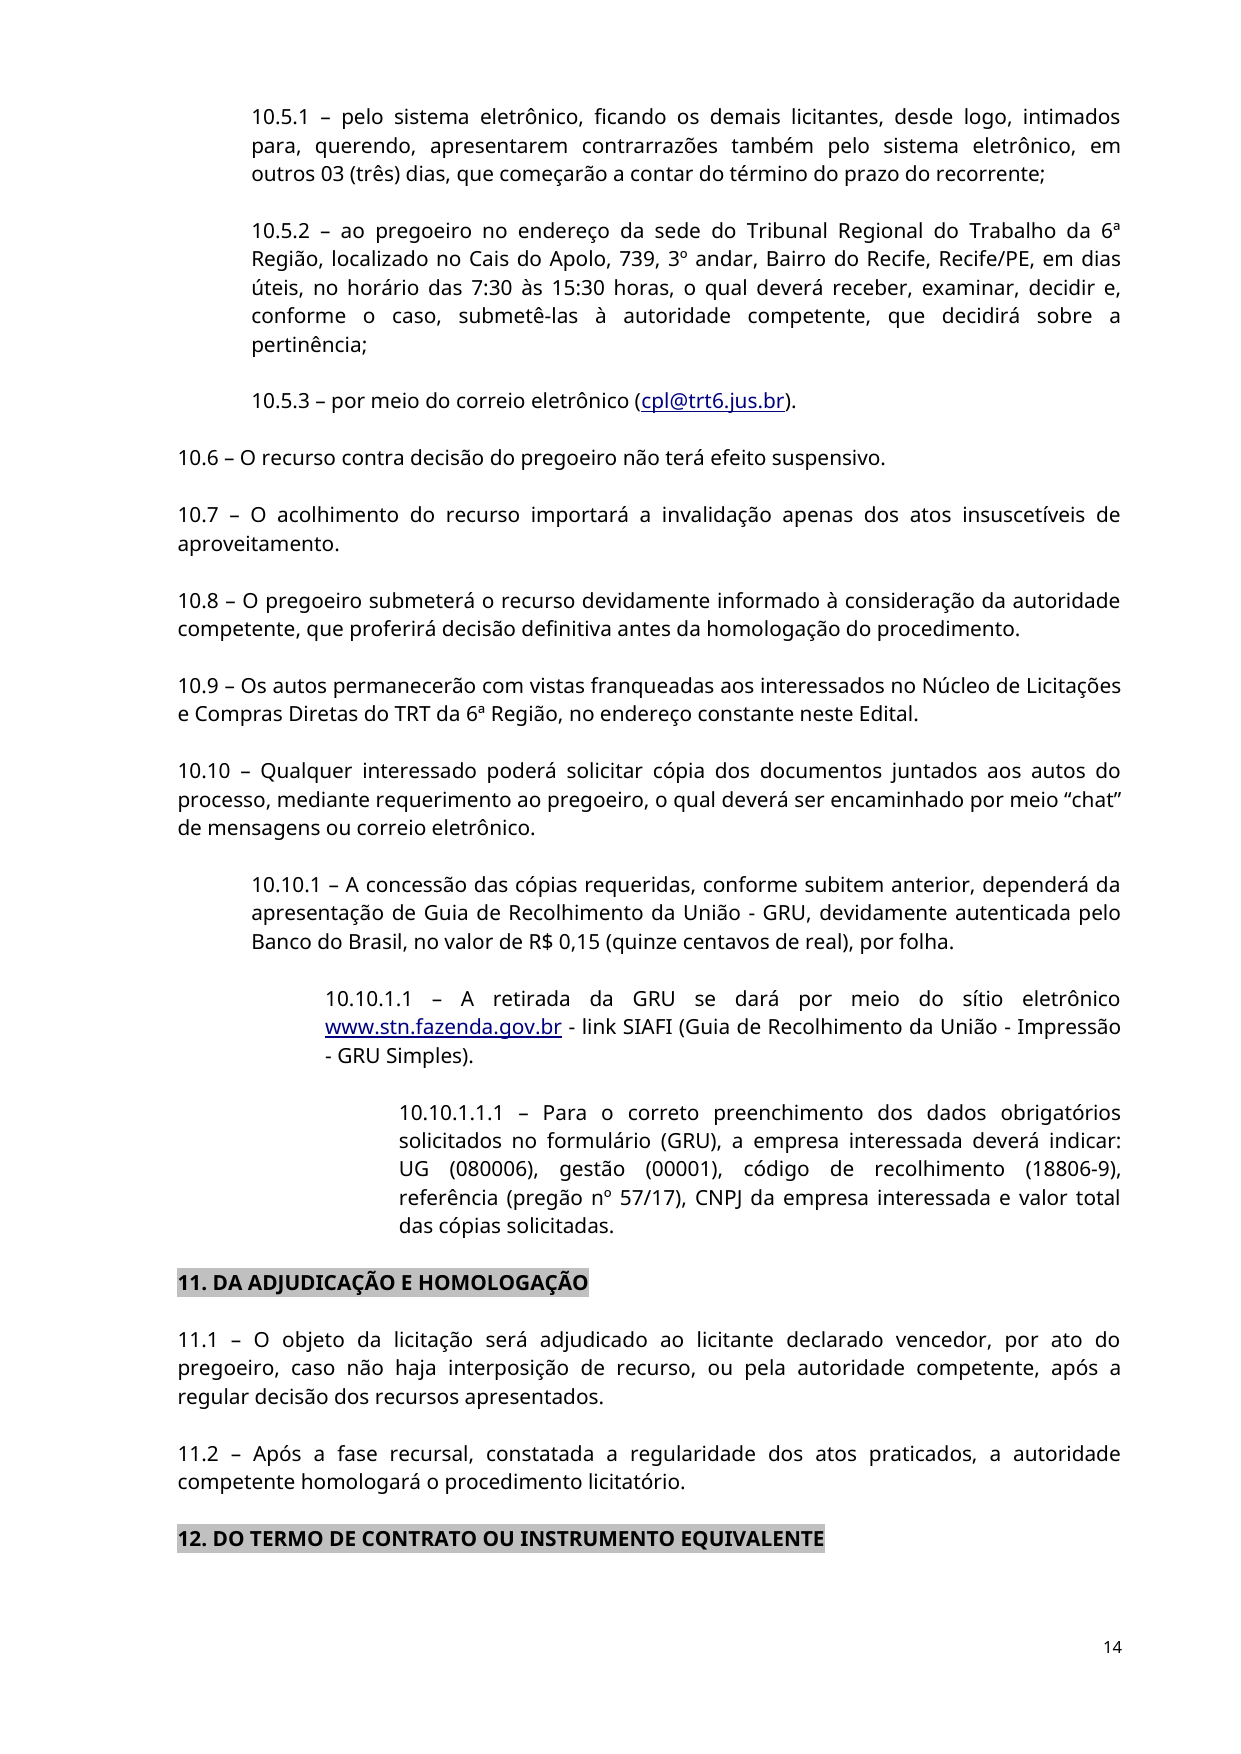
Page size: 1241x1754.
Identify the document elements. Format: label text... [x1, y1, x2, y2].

text 10.7 – O acolhimento do recurso importará a invalidação apenas dos atos insuscetíveis de aproveitamento. [177, 500, 1122, 557]
text 10.10.1.1 – A retirada da GRU se dará por meio do sítio eletrônico www.stn.fazenda.gov.br - link SIAFI (Guia de Recolhimento da União - Impressão - GRU Simples). [325, 984, 1122, 1069]
text 11.2 – Após a fase recursal, constatada a regularidade dos atos praticados, a autoridade competente homologará o procedimento licitatório. [177, 1439, 1122, 1496]
text 10.8 – O pregoeiro submeterá o recurso devidamente informado à consideração da autoridade competente, que proferirá decisão definitiva antes da homologação do procedimento. [177, 586, 1122, 643]
text 10.10.1 – A concessão das cópias requeridas, conforme subitem anterior, dependerá da apresentação de Guia de Recolhimento da União - GRU, devidamente autenticada pelo Banco do Brasil, no valor de R$ 0,15 (quinze centavos de real), por folha. [251, 870, 1122, 955]
text 10.10.1.1.1 – Para o correto preenchimento dos dados obrigatórios solicitados no formulário (GRU), a empresa interessada deverá indicar: UG (080006), gestão (00001), código de recolhimento (18806-9), referência (pregão nº 57/17), CNPJ da empresa interessada e valor total das cópias solicitadas. [399, 1098, 1122, 1240]
text 10.5.1 – pelo sistema eletrônico, ficando os demais licitantes, desde logo, intimados para, querendo, apresentarem contrarrazões também pelo sistema eletrônico, em outros 03 (três) dias, que começarão a contar do término do prazo do recorrente; [251, 102, 1122, 188]
text 10.6 – O recurso contra decisão do pregoeiro não terá efeito suspensivo. [177, 443, 1122, 472]
text 11.1 – O objeto da licitação será adjudicado ao licitante declarado vencedor, por ato do pregoeiro, caso não haja interposição de recurso, ou pela autoridade competente, após a regular decisão dos recursos apresentados. [177, 1325, 1122, 1410]
text 10.9 – Os autos permanecerão com vistas franqueadas aos interessados no Núcleo de Licitações e Compras Diretas do TRT da 6ª Região, no endereço constante neste Edital. [177, 671, 1122, 728]
text 11. DA ADJUDICAÇÃO E HOMOLOGAÇÃO [177, 1268, 1122, 1297]
text 10.5.3 – por meio do correio eletrônico (cpl@trt6.jus.br). [251, 387, 1122, 415]
text 10.5.2 – ao pregoeiro no endereço da sede do Tribunal Regional do Trabalho da 6ª Região, localizado no Cais do Apolo, 739, 3º andar, Bairro do Recife, Recife/PE, em dias úteis, no horário das 7:30 às 15:30 horas, o qual deverá receber, examinar, decidir e, conforme o caso, submetê-las à autoridade competente, que decidirá sobre a pertinência; [251, 216, 1122, 358]
text 12. DO TERMO DE CONTRATO OU INSTRUMENTO EQUIVALENTE [177, 1524, 1122, 1553]
text 10.10 – Qualquer interessado poderá solicitar cópia dos documentos juntados aos autos do processo, mediante requerimento ao pregoeiro, o qual deverá ser encaminhado por meio “chat” de mensagens ou correio eletrônico. [177, 756, 1122, 842]
